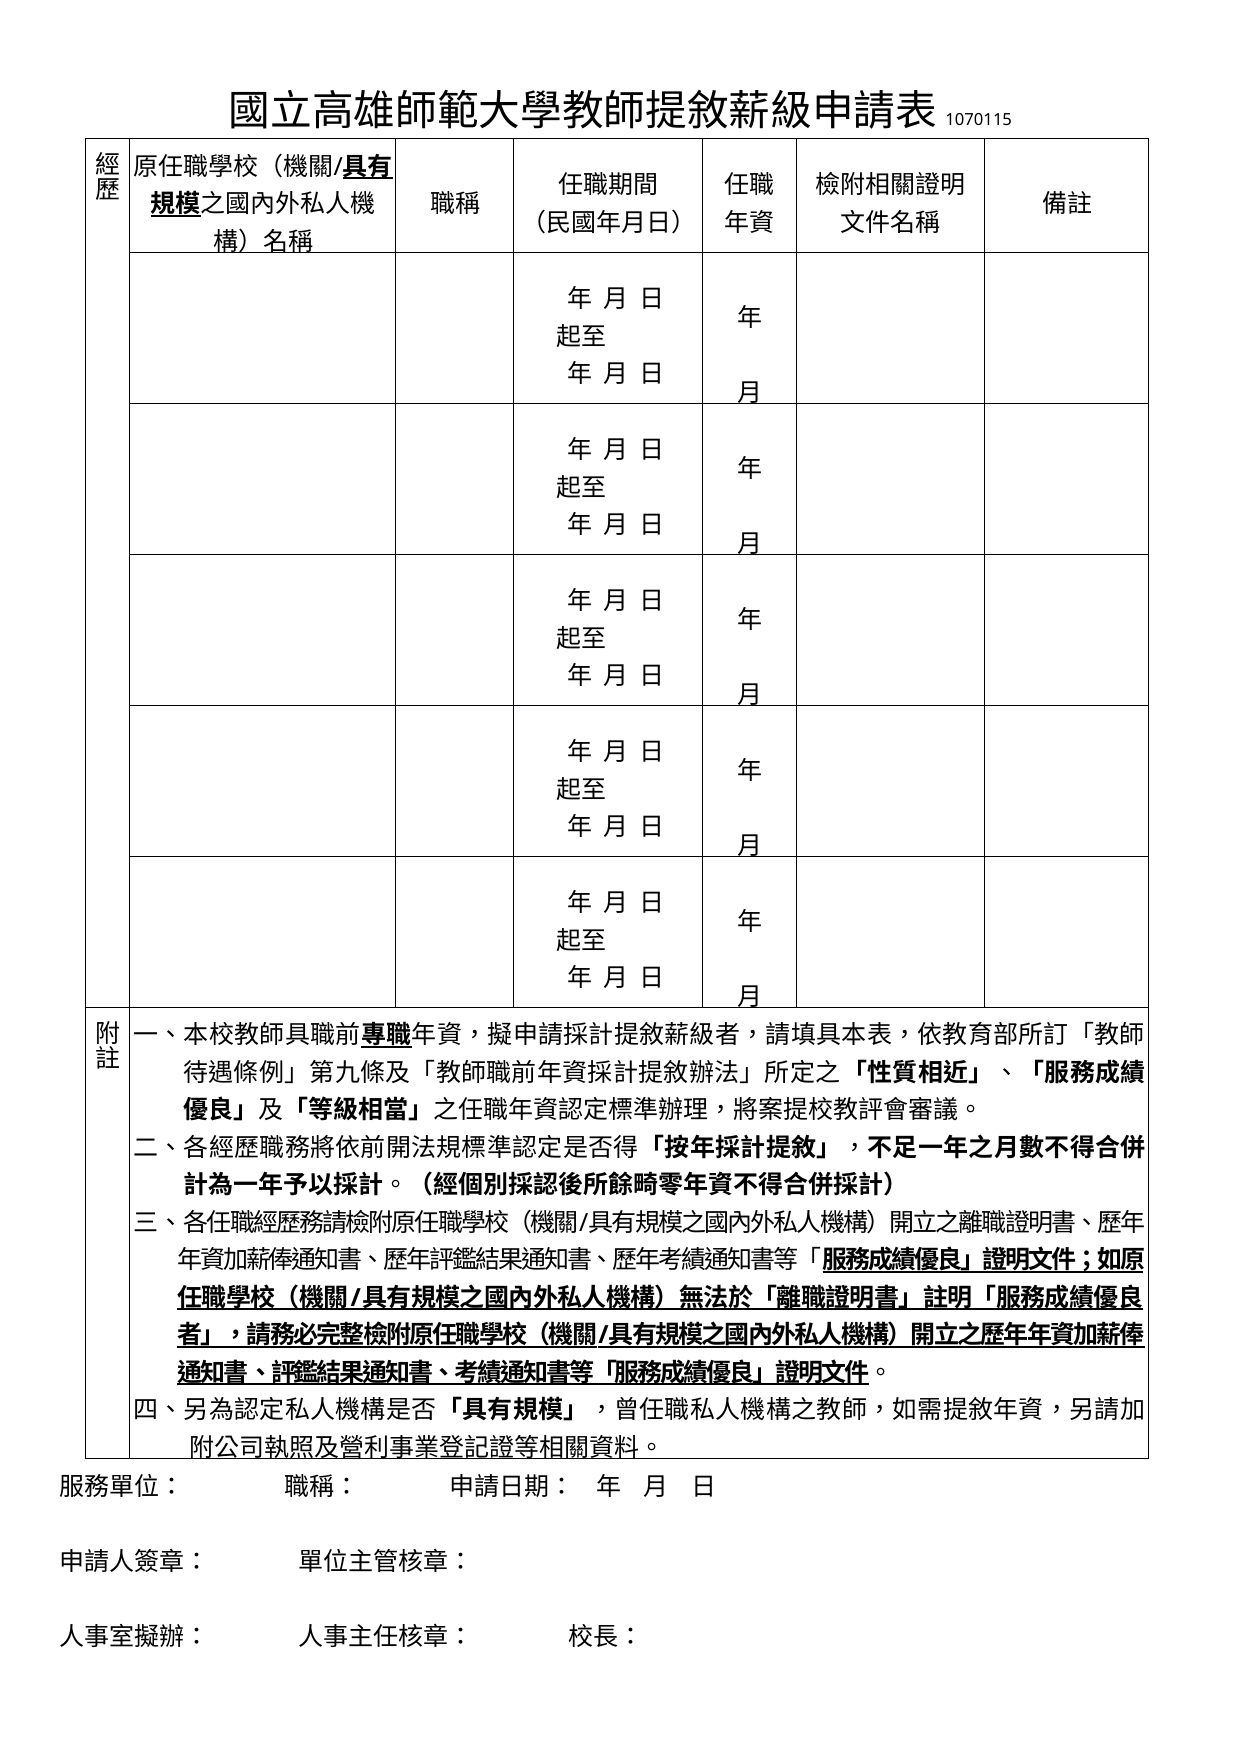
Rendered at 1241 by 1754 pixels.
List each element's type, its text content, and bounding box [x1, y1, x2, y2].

table_cell [797, 555, 984, 705]
table_cell [396, 555, 513, 705]
table_cell [985, 857, 1148, 1007]
table_header 職稱 [396, 139, 513, 252]
table_cell [985, 706, 1148, 856]
table_cell [396, 857, 513, 1007]
table_cell [130, 857, 395, 1007]
table_cell 年 月 日 起至 年 月 日 [514, 404, 702, 554]
text 人事室擬辦： 人事主任核章： 校長： [59, 1609, 1181, 1647]
table_cell [396, 253, 513, 403]
table_cell [130, 253, 395, 403]
table_cell 年 月 [703, 555, 796, 705]
table_cell [130, 555, 395, 705]
table_cell 年 月 日 起至 年 月 日 [514, 706, 702, 856]
table_cell [985, 555, 1148, 705]
table_cell 年 月 日 起至 年 月 日 [514, 555, 702, 705]
table_cell 年 月 [703, 404, 796, 554]
table_cell 一、本校教師具職前專職年資，擬申請採計提敘薪級者，請填具本表，依教育部所訂「教師待遇條例」第九條及「教師職前年資採計提敘辦法」所定之「性質相近」、「服務成績優良」及「等級相當」之任職年資認定標準辦理，將案提校教評會審議。 二、各經歷職務將依前開法規標準認定是否得「按年採計提敘」，不足一年之月數不得合併計為一年予以採計。（經個別採認後所餘畸零年資不得合併採計） 三、各任職經歷務請檢附原任職學校（機關/具有規模之國內外私人機構）開立之離職證明書、歷年年資加薪俸通知書、歷年評鑑結果通知書、歷年考績通知書等「服務成績優良」證明文件；如原任職學校（機關/具有規模之國內外私人機構）無法於「離職證明書」註明「服務成績優良者」，請務必完整檢附原任職學校（機關/具有規模之國內外私人機構）開立之歷年年資加薪俸通知書、評鑑結果通知書、考績通知書等「服務成績優良」證明文件。 四、另為認定私人機構是否「具有規模」，曾任職私人機構之教師，如需提敘年資，另請加附公司執照及營利事業登記證等相關資料。 [130, 1008, 1148, 1458]
text 服務單位： 職稱： 申請日期： 年 月 日 [59, 1459, 1181, 1497]
table_header 任職 年資 [703, 139, 796, 252]
table_cell [396, 706, 513, 856]
table_cell [396, 404, 513, 554]
table_header 原任職學校（機關/具有規模之國內外私人機構）名稱 [130, 139, 395, 252]
table_cell [797, 706, 984, 856]
table_cell 年 月 [703, 253, 796, 403]
text 國立高雄師範大學教師提敘薪級申請表1070115 [59, 63, 1181, 138]
table_cell 年 月 日 起至 年 月 日 [514, 253, 702, 403]
table_cell [797, 404, 984, 554]
table_cell 年 月 日 起至 年 月 日 [514, 857, 702, 1007]
table_cell [130, 706, 395, 856]
table_cell [130, 404, 395, 554]
table_header 任職期間 （民國年月日） [514, 139, 702, 252]
table_cell [797, 253, 984, 403]
table_cell 年 月 [703, 857, 796, 1007]
table_header 檢附相關證明 文件名稱 [797, 139, 984, 252]
text 申請人簽章： 單位主管核章： [59, 1534, 1181, 1572]
table_cell [985, 253, 1148, 403]
table_header 備註 [985, 139, 1148, 252]
table_cell 附註 [86, 1008, 129, 1458]
table_cell 年 月 [703, 706, 796, 856]
table_cell [985, 404, 1148, 554]
table_cell [797, 857, 984, 1007]
table_header 經歷 [86, 139, 129, 1007]
